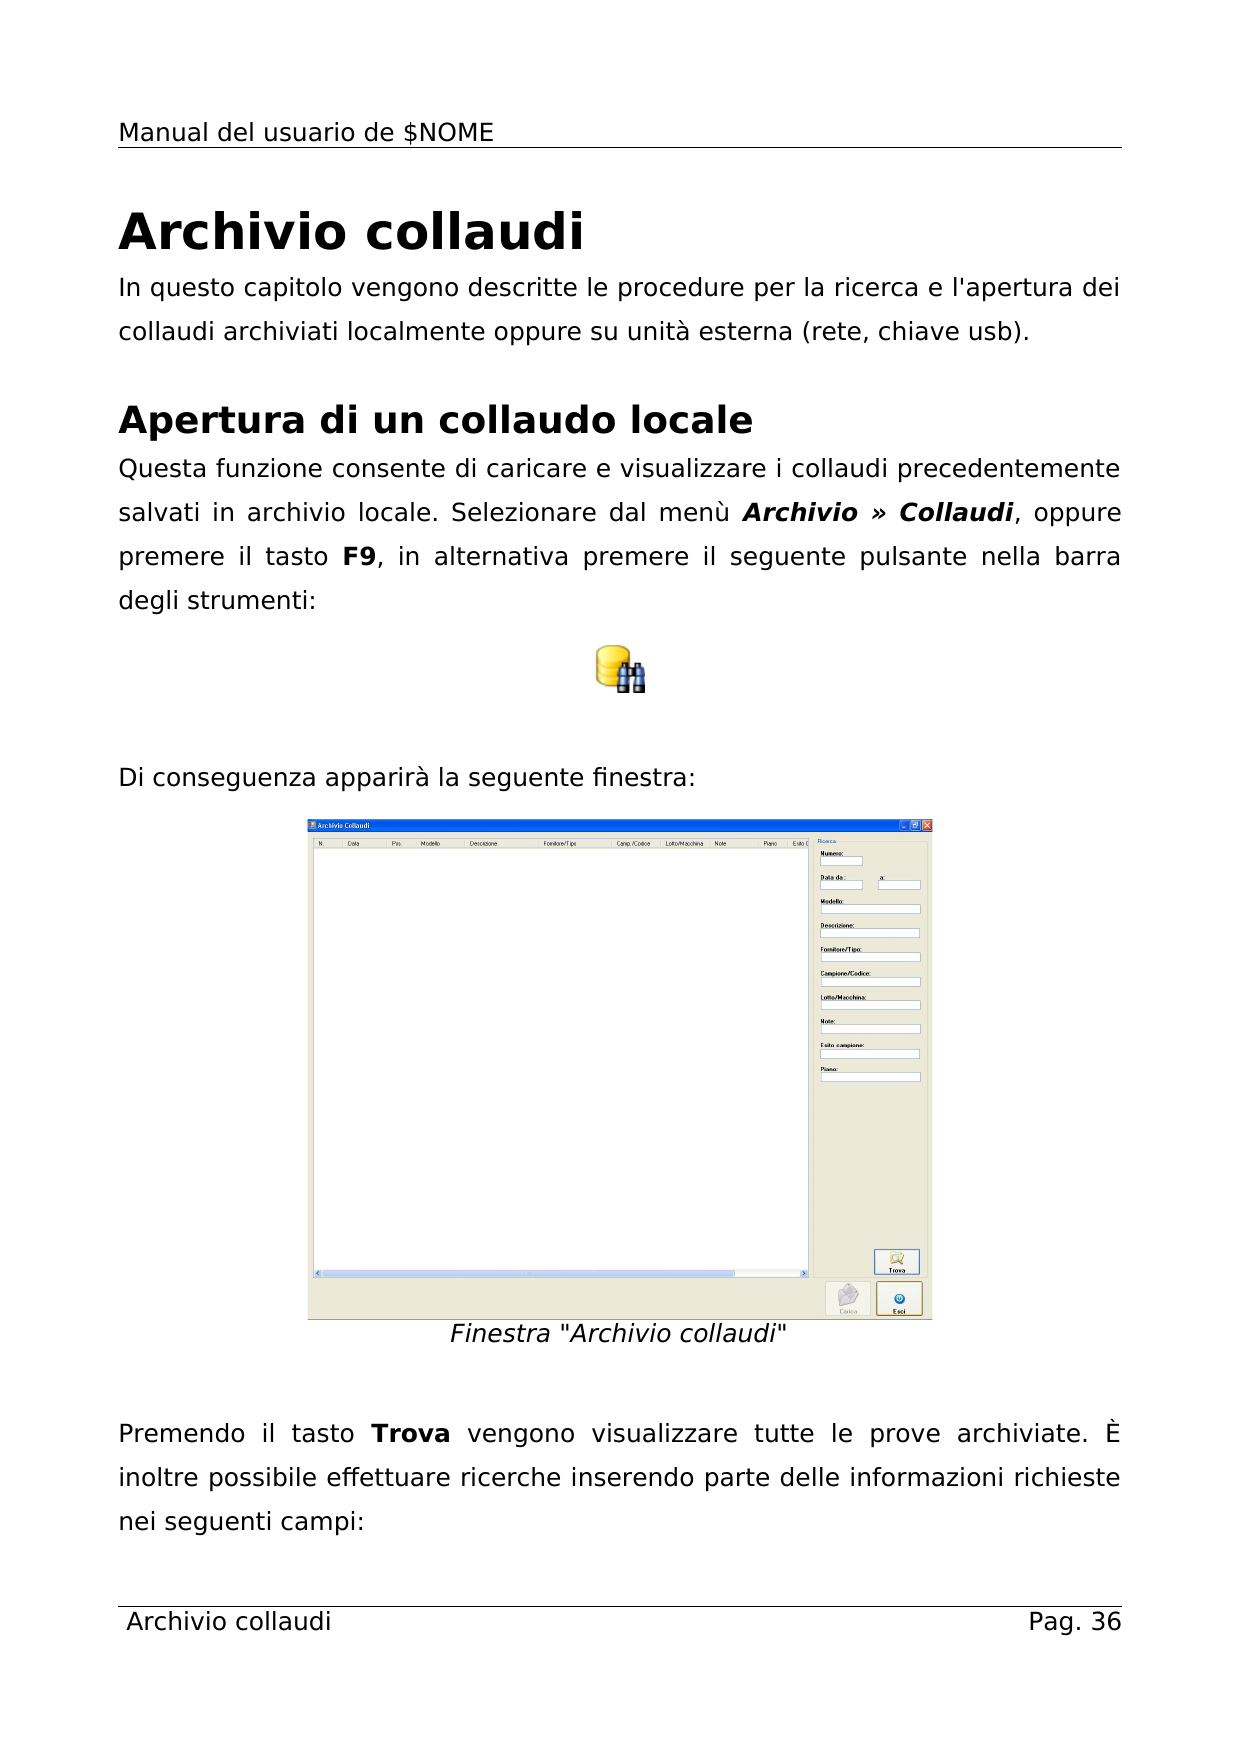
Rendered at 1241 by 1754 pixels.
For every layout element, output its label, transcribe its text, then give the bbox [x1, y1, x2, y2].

subtitle Apertura di un collaudo locale [118, 398, 1122, 442]
subtitle Archivio collaudi [118, 203, 1122, 261]
picture [307, 819, 933, 1320]
picture [595, 642, 645, 693]
text Di conseguenza apparirà la seguente finestra: [118, 763, 1122, 792]
text Premendo il tasto Trova vengono visualizzare tutte le prove archiviate. È inoltre possibile effettuare ricerche inserendo parte delle informazioni richieste nei seguenti campi: [118, 1419, 1122, 1536]
text Finestra "Archivio collaudi" [308, 1320, 933, 1348]
text Questa funzione consente di caricare e visualizzare i collaudi precedentemente salvati in archivio locale. Selezionare dal menù Archivio » Collaudi, oppure premere il tasto F9, in alternativa premere il seguente pulsante nella barra degli strumenti: [118, 455, 1122, 615]
text In questo capitolo vengono descritte le procedure per la ricerca e l'apertura dei collaudi archiviati localmente oppure su unità esterna (rete, chiave usb). [118, 273, 1122, 346]
